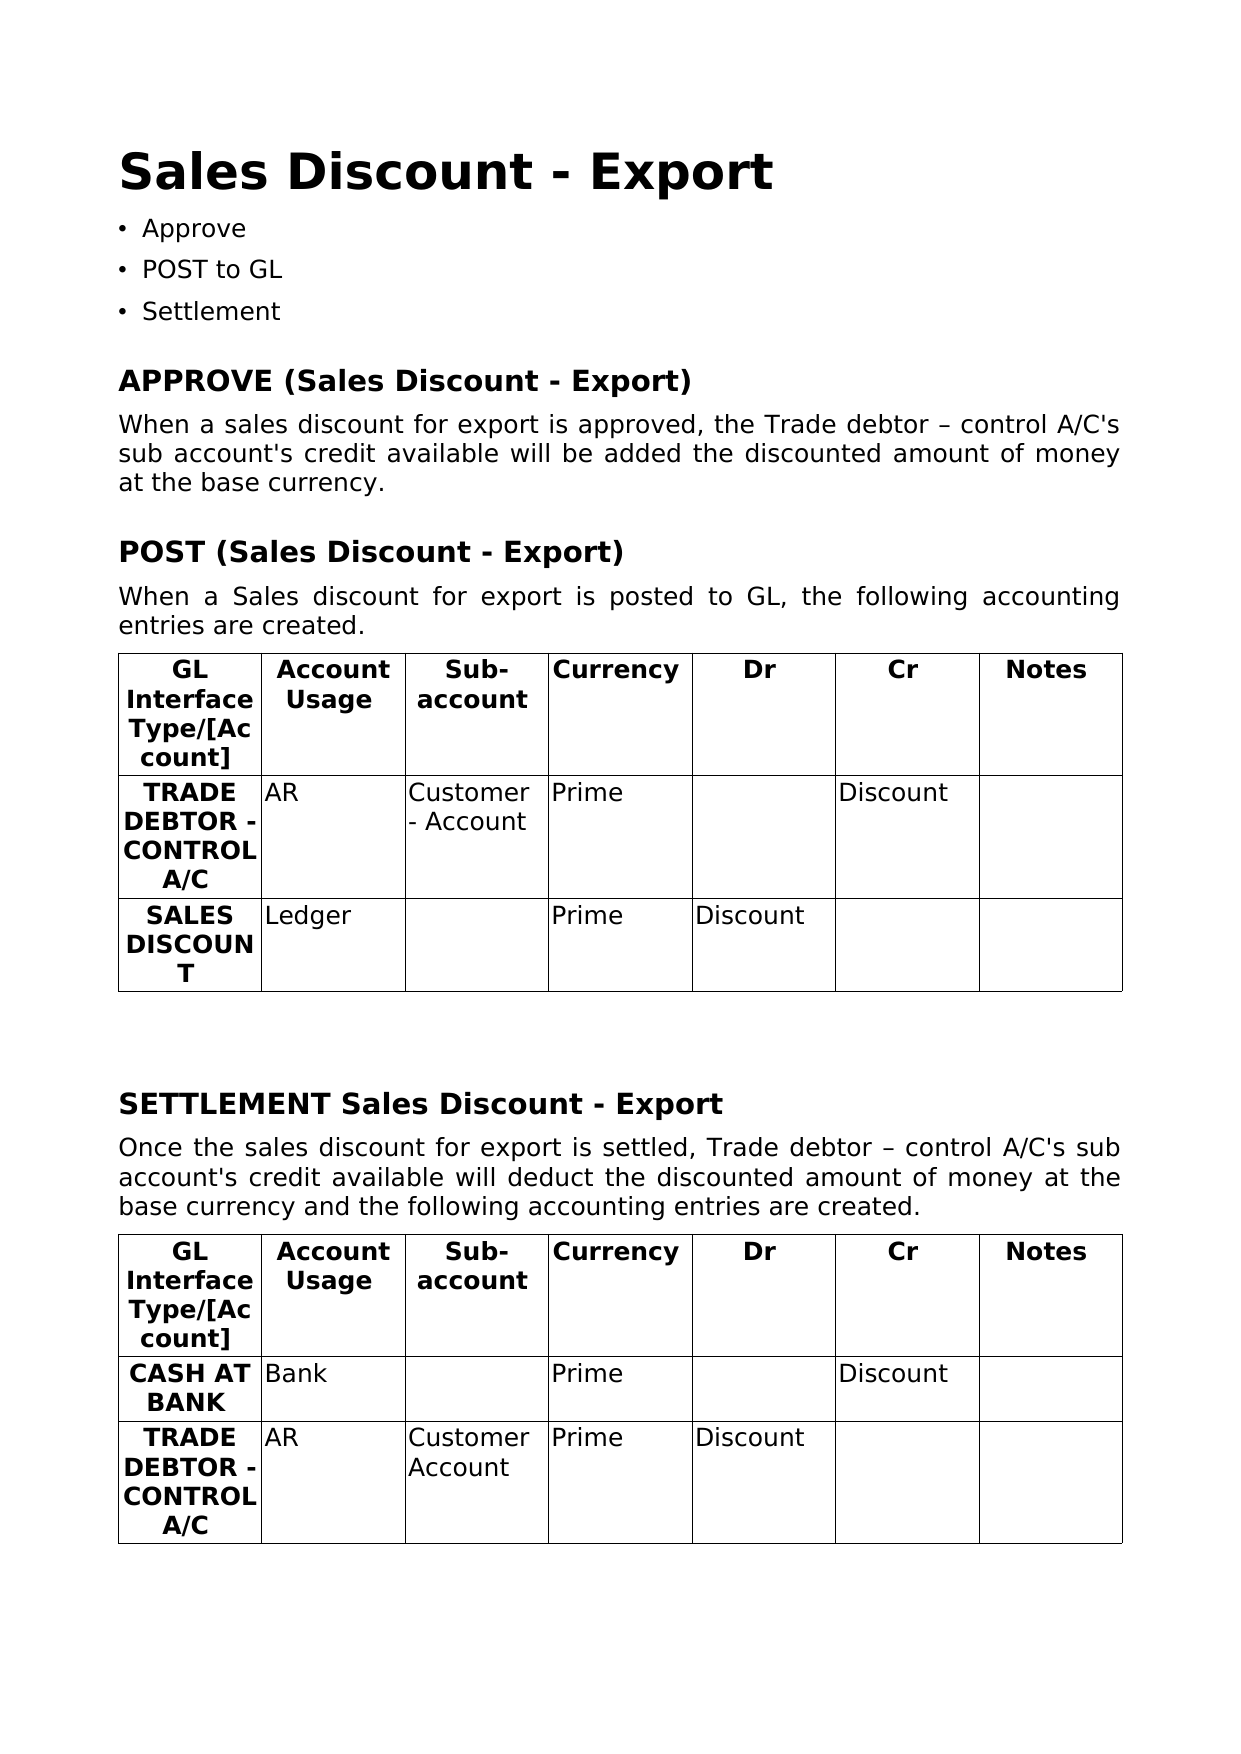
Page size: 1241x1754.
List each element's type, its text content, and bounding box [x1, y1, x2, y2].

table_header Currency [549, 1235, 692, 1356]
table_cell CASH AT BANK [119, 1357, 261, 1421]
table_cell [693, 1357, 835, 1421]
table_cell TRADE DEBTOR - CONTROL A/C [119, 776, 261, 898]
table_cell Prime [549, 776, 692, 898]
table_header GL Interface Type/[Account] [119, 654, 261, 775]
table_cell Prime [549, 1357, 692, 1421]
table_cell Discount [693, 899, 835, 991]
table_cell Discount [693, 1422, 835, 1543]
table_header Dr [693, 654, 835, 775]
text When a sales discount for export is approved, the Trade debtor – control A/C's sub account's credit available will be added the discounted amount of money at the base currency. [118, 410, 1122, 498]
text Once the sales discount for export is settled, Trade debtor – control A/C's sub account's credit available will deduct the discounted amount of money at the base currency and the following accounting entries are created. [118, 1134, 1122, 1221]
table_cell TRADE DEBTOR - CONTROL A/C [119, 1422, 261, 1543]
table_cell AR [262, 1422, 405, 1543]
subtitle SETTLEMENT Sales Discount - Export [118, 1087, 1122, 1121]
subtitle APPROVE (Sales Discount - Export) [118, 364, 1122, 398]
list Settlement [118, 297, 1122, 326]
table_cell [836, 899, 979, 991]
table_header Account Usage [262, 1235, 405, 1356]
table_cell Discount [836, 776, 979, 898]
table_cell Prime [549, 1422, 692, 1543]
table_header Sub-account [406, 1235, 548, 1356]
table_header Account Usage [262, 654, 405, 775]
table_cell [980, 899, 1122, 991]
table_cell [980, 1357, 1122, 1421]
table_cell [406, 1357, 548, 1421]
table_header Currency [549, 654, 692, 775]
table_cell AR [262, 776, 405, 898]
table_cell Discount [836, 1357, 979, 1421]
table_header GL Interface Type/[Account] [119, 1235, 261, 1356]
table_cell SALES DISCOUNT [119, 899, 261, 991]
list POST to GL [118, 256, 1122, 285]
table_cell Ledger [262, 899, 405, 991]
table_header Sub-account [406, 654, 548, 775]
table_cell [836, 1422, 979, 1543]
subtitle POST (Sales Discount - Export) [118, 535, 1122, 569]
table_header Notes [980, 654, 1122, 775]
table_cell Bank [262, 1357, 405, 1421]
table_cell Customer Account [406, 1422, 548, 1543]
list Approve [118, 214, 1122, 243]
table_header Cr [836, 1235, 979, 1356]
table_cell [980, 1422, 1122, 1543]
table_header Dr [693, 1235, 835, 1356]
table_cell [406, 899, 548, 991]
table_header Notes [980, 1235, 1122, 1356]
text When a Sales discount for export is posted to GL, the following accounting entries are created. [118, 582, 1122, 640]
table_cell Prime [549, 899, 692, 991]
subtitle Sales Discount - Export [118, 143, 1122, 201]
table_header Cr [836, 654, 979, 775]
table_cell Customer - Account [406, 776, 548, 898]
table_cell [980, 776, 1122, 898]
table_cell [693, 776, 835, 898]
